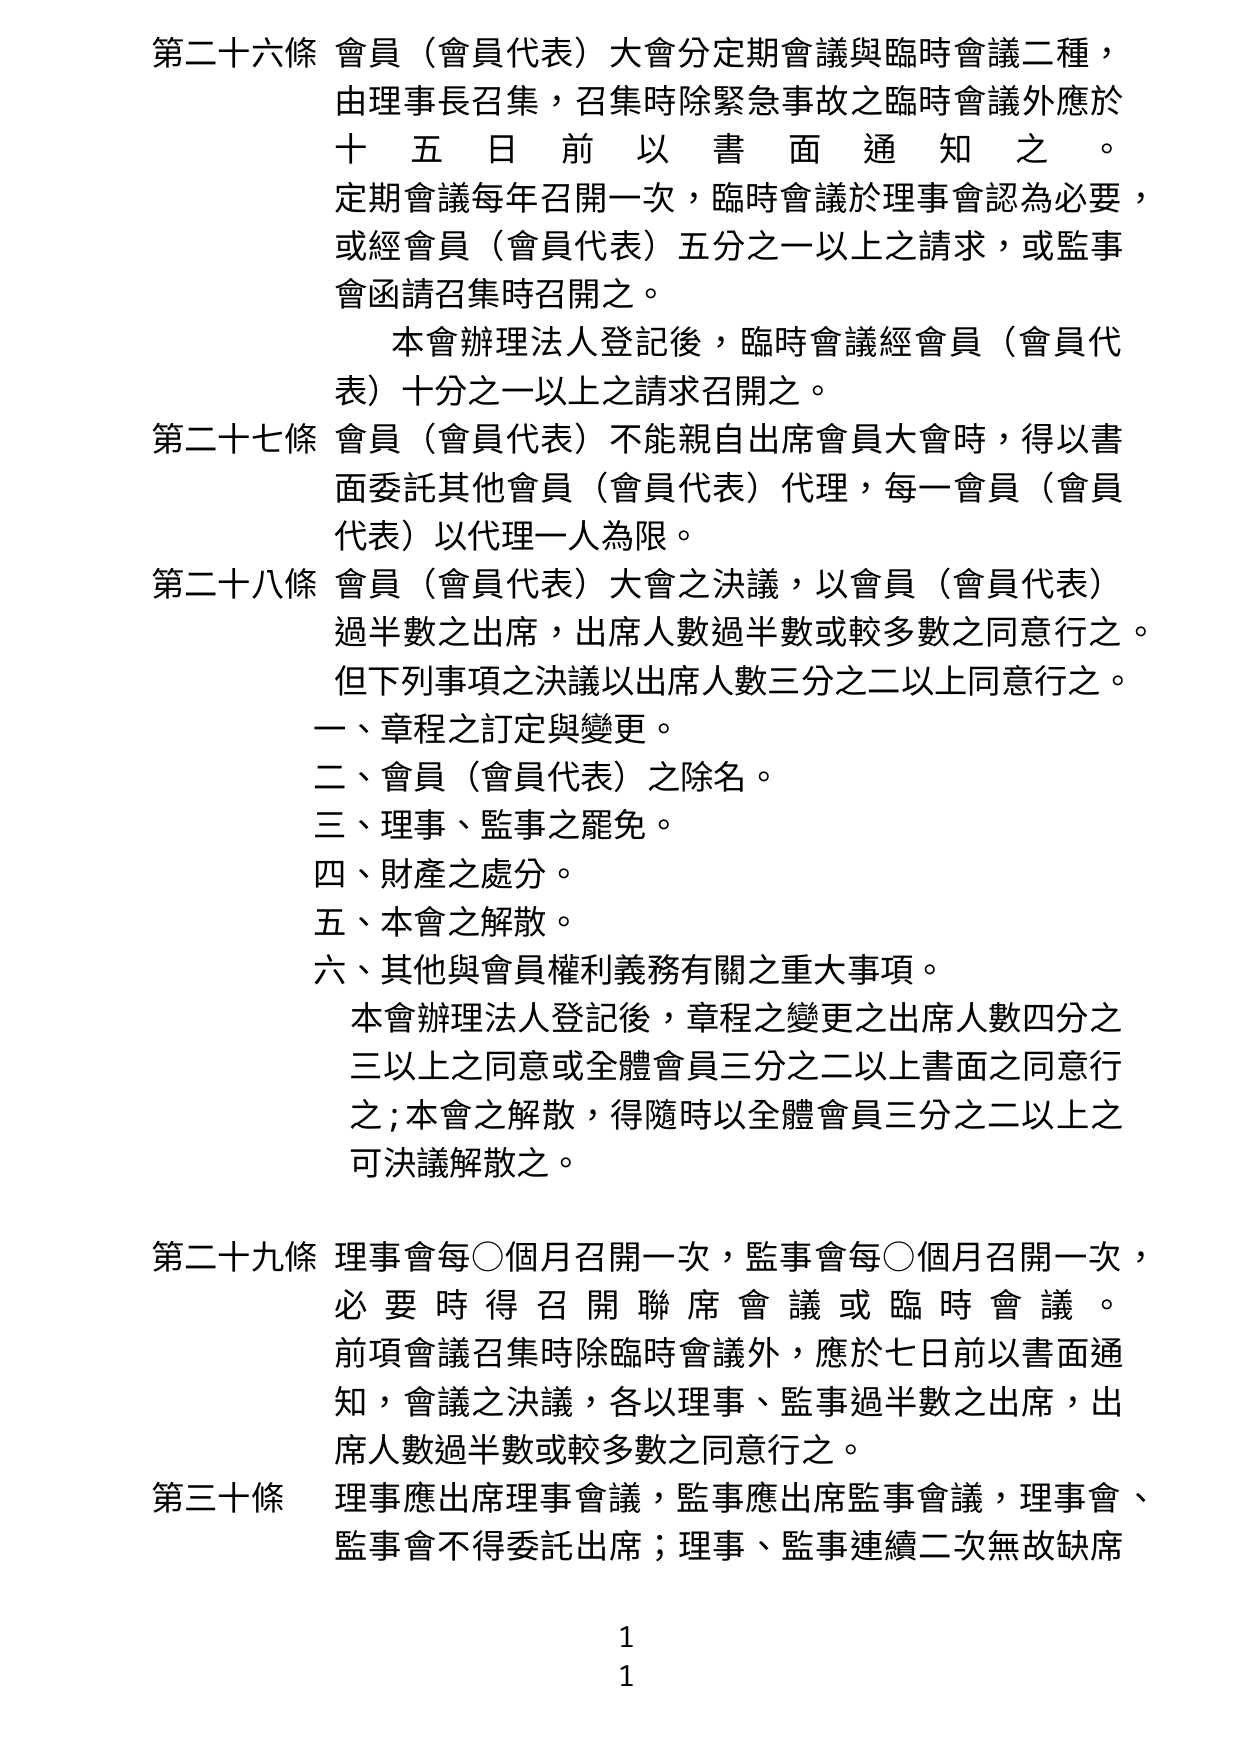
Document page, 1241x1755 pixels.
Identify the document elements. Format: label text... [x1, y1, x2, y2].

text 第三十條 理事應出席理事會議，監事應出席監事會議，理事會、監事會不得委託出席；理事、監事連續二次無故缺席理事會、監事會者，視同辭職。 [151, 1472, 1124, 1568]
text 第二十七條 會員（會員代表）不能親自出席會員大會時，得以書面委託其他會員（會員代表）代理，每一會員（會員代表）以代理一人為限。 [151, 413, 1124, 558]
text 本會辦理法人登記後，章程之變更之出席人數四分之三以上之同意或全體會員三分之二以上書面之同意行之;本會之解散，得隨時以全體會員三分之二以上之可決議解散之。 [349, 992, 1124, 1185]
text 第二十九條 理事會每○個月召開一次，監事會每○個月召開一次，必要時得召開聯席會議或臨時會議。 前項會議召集時除臨時會議外，應於七日前以書面通知，會議之決議，各以理事、監事過半數之出席，出席人數過半數或較多數之同意行之。 [151, 1231, 1124, 1472]
text 本會辦理法人登記後，臨時會議經會員（會員代表）十分之一以上之請求召開之。 [151, 316, 1124, 413]
text 二、會員（會員代表）之除名。 [313, 751, 1124, 799]
text 三、理事、監事之罷免。 [313, 799, 1124, 847]
text 一、章程之訂定與變更。 [313, 703, 1124, 751]
text 四、財產之處分。 [313, 847, 1124, 896]
text 六、其他與會員權利義務有關之重大事項。 [313, 944, 1124, 992]
text 五、本會之解散。 [313, 896, 1124, 944]
text 第二十六條 會員（會員代表）大會分定期會議與臨時會議二種，由理事長召集，召集時除緊急事故之臨時會議外應於十五日前以書面通知之。 定期會議每年召開一次，臨時會議於理事會認為必要，或經會員（會員代表）五分之一以上之請求，或監事會函請召集時召開之。 [151, 27, 1124, 316]
text 第二十八條 會員（會員代表）大會之決議，以會員（會員代表）過半數之出席，出席人數過半數或較多數之同意行之。但下列事項之決議以出席人數三分之二以上同意行之。 [151, 558, 1124, 703]
